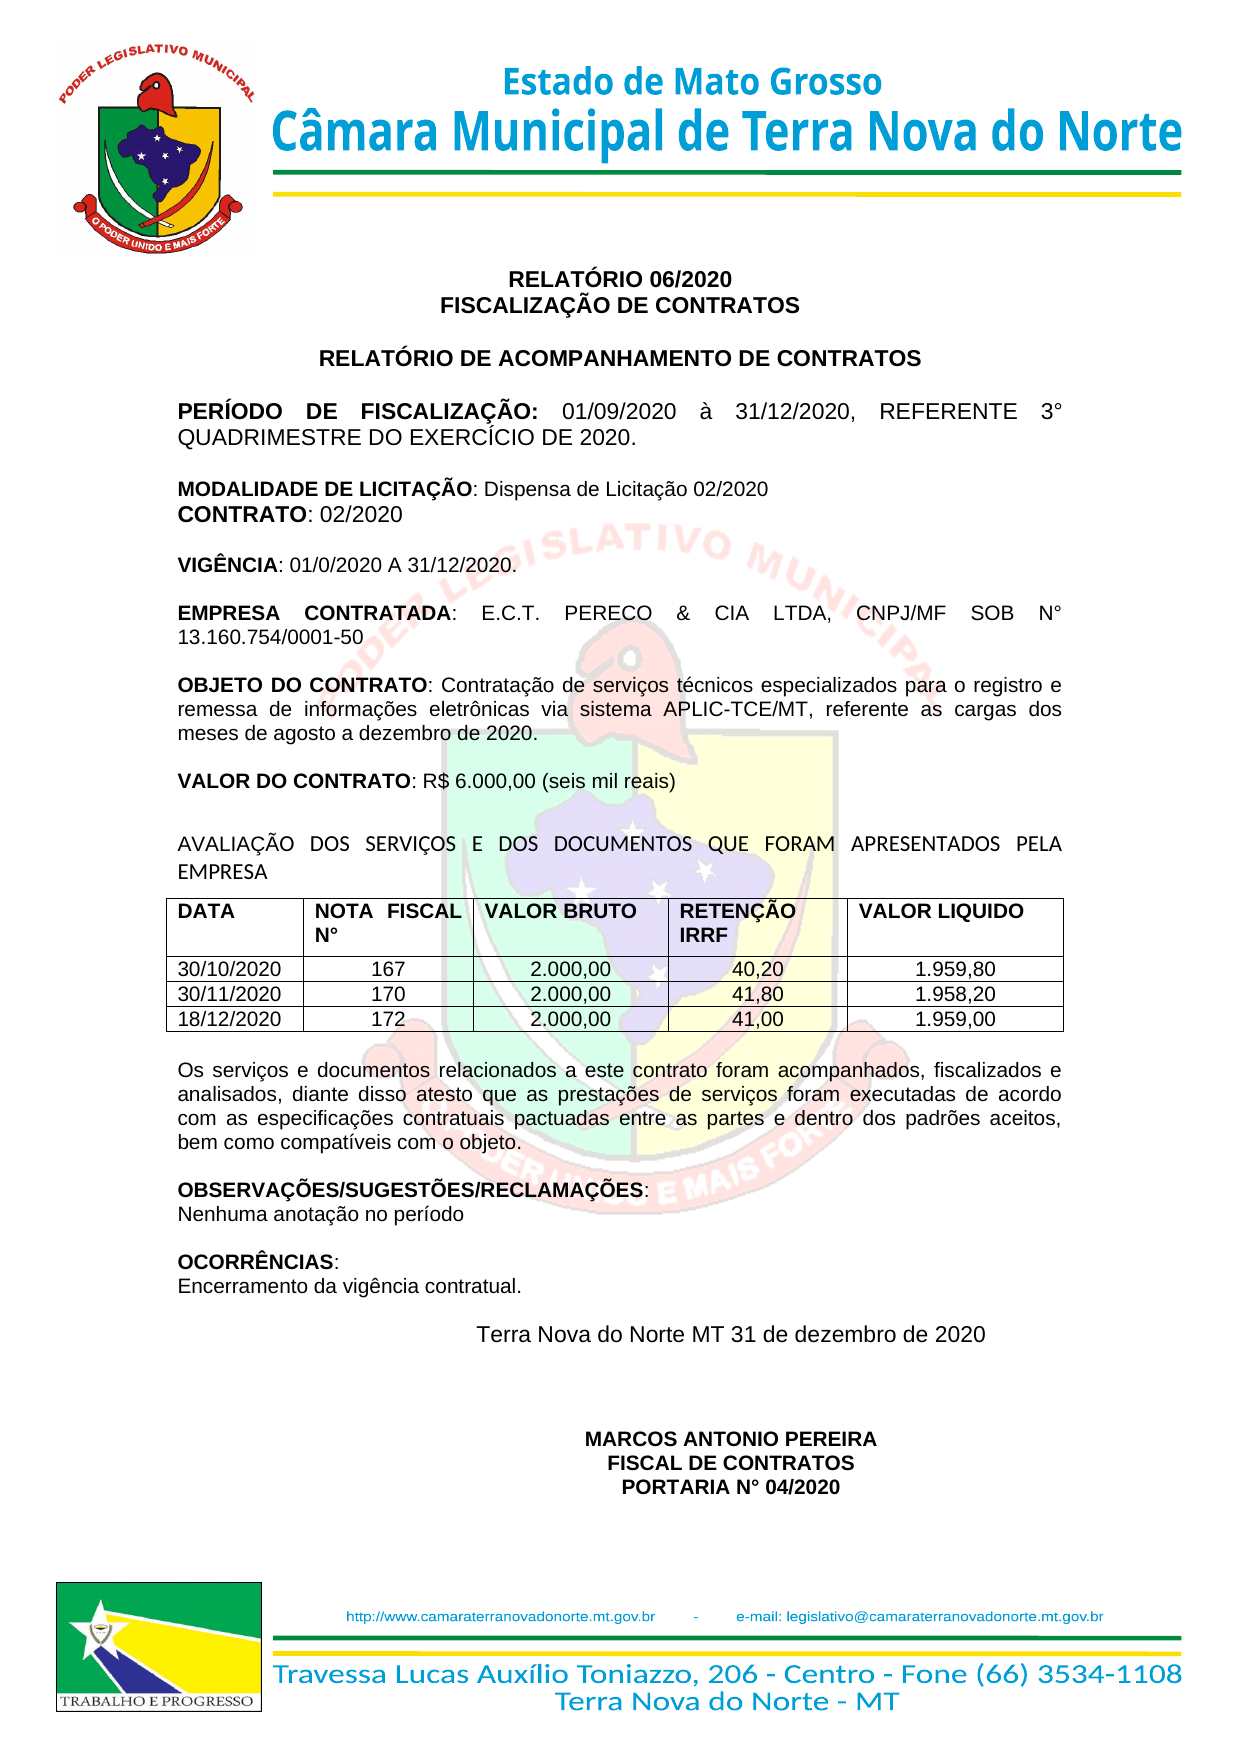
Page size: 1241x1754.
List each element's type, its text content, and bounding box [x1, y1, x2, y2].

text EMPRESA CONTRATADA: E.C.T. PERECO & CIA LTDA, CNPJ/MF SOB N° 13.160.754/0001-50 [177, 601, 303, 649]
text AVALIAÇÃO DOS SERVIÇOS E DOS DOCUMENTOS QUE FORAM APRESENTADOS PELA EMPRESA [177, 829, 303, 885]
text RELATÓRIO DE ACOMPANHAMENTO DE CONTRATOS [177, 345, 1063, 371]
picture [57, 1583, 261, 1711]
text Nenhuma anotação no período [177, 1202, 1063, 1226]
text OBSERVAÇÕES/SUGESTÕES/RECLAMAÇÕES: [177, 1178, 303, 1202]
text Encerramento da vigência contratual. [177, 1273, 1063, 1297]
text VIGÊNCIA: 01/0/2020 A 31/12/2020. [177, 553, 303, 577]
table_header DATA [167, 899, 303, 956]
text PERÍODO DE FISCALIZAÇÃO: 01/09/2020 à 31/12/2020, REFERENTE 3° QUADRIMESTRE DO EXERCÍCIO DE 2020. [177, 398, 1063, 450]
text OBSERVAÇÕES/SUGESTÕES/RECLAMAÇÕES: [966, 1178, 1063, 1202]
text MARCOS ANTONIO PEREIRA [177, 1427, 1063, 1451]
text Os serviços e documentos relacionados a este contrato foram acompanhados, fiscalizados e analisados, diante disso atesto que as prestações de serviços foram executadas de acordo com as especificações contratuais pactuadas entre as partes e dentro dos padrões aceitos, bem como compatíveis com o objeto. [177, 1058, 303, 1154]
text VALOR DO CONTRATO: R$ 6.000,00 (seis mil reais) [177, 769, 303, 793]
text CONTRATO: 02/2020 [177, 501, 1063, 527]
text FISCALIZAÇÃO DE CONTRATOS [177, 292, 1063, 318]
text MODALIDADE DE LICITAÇÃO: Dispensa de Licitação 02/2020 [177, 477, 1063, 501]
text FISCAL DE CONTRATOS [177, 1451, 1063, 1475]
table_cell 1.958,20 [966, 982, 1063, 1006]
text RELATÓRIO 06/2020 [177, 266, 1063, 292]
text Os serviços e documentos relacionados a este contrato foram acompanhados, fiscalizados e analisados, diante disso atesto que as prestações de serviços foram executadas de acordo com as especificações contratuais pactuadas entre as partes e dentro dos padrões aceitos, bem como compatíveis com o objeto. [966, 1058, 1063, 1154]
table_cell 30/10/2020 [167, 957, 303, 981]
text VIGÊNCIA: 01/0/2020 A 31/12/2020. [966, 553, 1063, 577]
table_cell 18/12/2020 [167, 1007, 303, 1031]
text EMPRESA CONTRATADA: E.C.T. PERECO & CIA LTDA, CNPJ/MF SOB N° 13.160.754/0001-50 [966, 601, 1063, 649]
table_cell 30/11/2020 [167, 982, 303, 1006]
text OCORRÊNCIAS: [177, 1249, 1063, 1273]
picture [860, 1611, 868, 1623]
text VALOR DO CONTRATO: R$ 6.000,00 (seis mil reais) [966, 769, 1063, 793]
table_cell 1.959,80 [966, 957, 1063, 981]
text AVALIAÇÃO DOS SERVIÇOS E DOS DOCUMENTOS QUE FORAM APRESENTADOS PELA EMPRESA [966, 829, 1063, 885]
table_header VALOR LIQUIDO [966, 899, 1063, 956]
text Terra Nova do Norte MT 31 de dezembro de 2020 [177, 1321, 1063, 1348]
text OBJETO DO CONTRATO: Contratação de serviços técnicos especializados para o registro e remessa de informações eletrônicas via sistema APLIC-TCE/MT, referente as cargas dos meses de agosto a dezembro de 2020. [966, 673, 1063, 745]
table_cell 1.959,00 [966, 1007, 1063, 1031]
picture [55, 42, 260, 256]
text OBJETO DO CONTRATO: Contratação de serviços técnicos especializados para o registro e remessa de informações eletrônicas via sistema APLIC-TCE/MT, referente as cargas dos meses de agosto a dezembro de 2020. [177, 673, 303, 745]
text PORTARIA N° 04/2020 [177, 1475, 1063, 1499]
